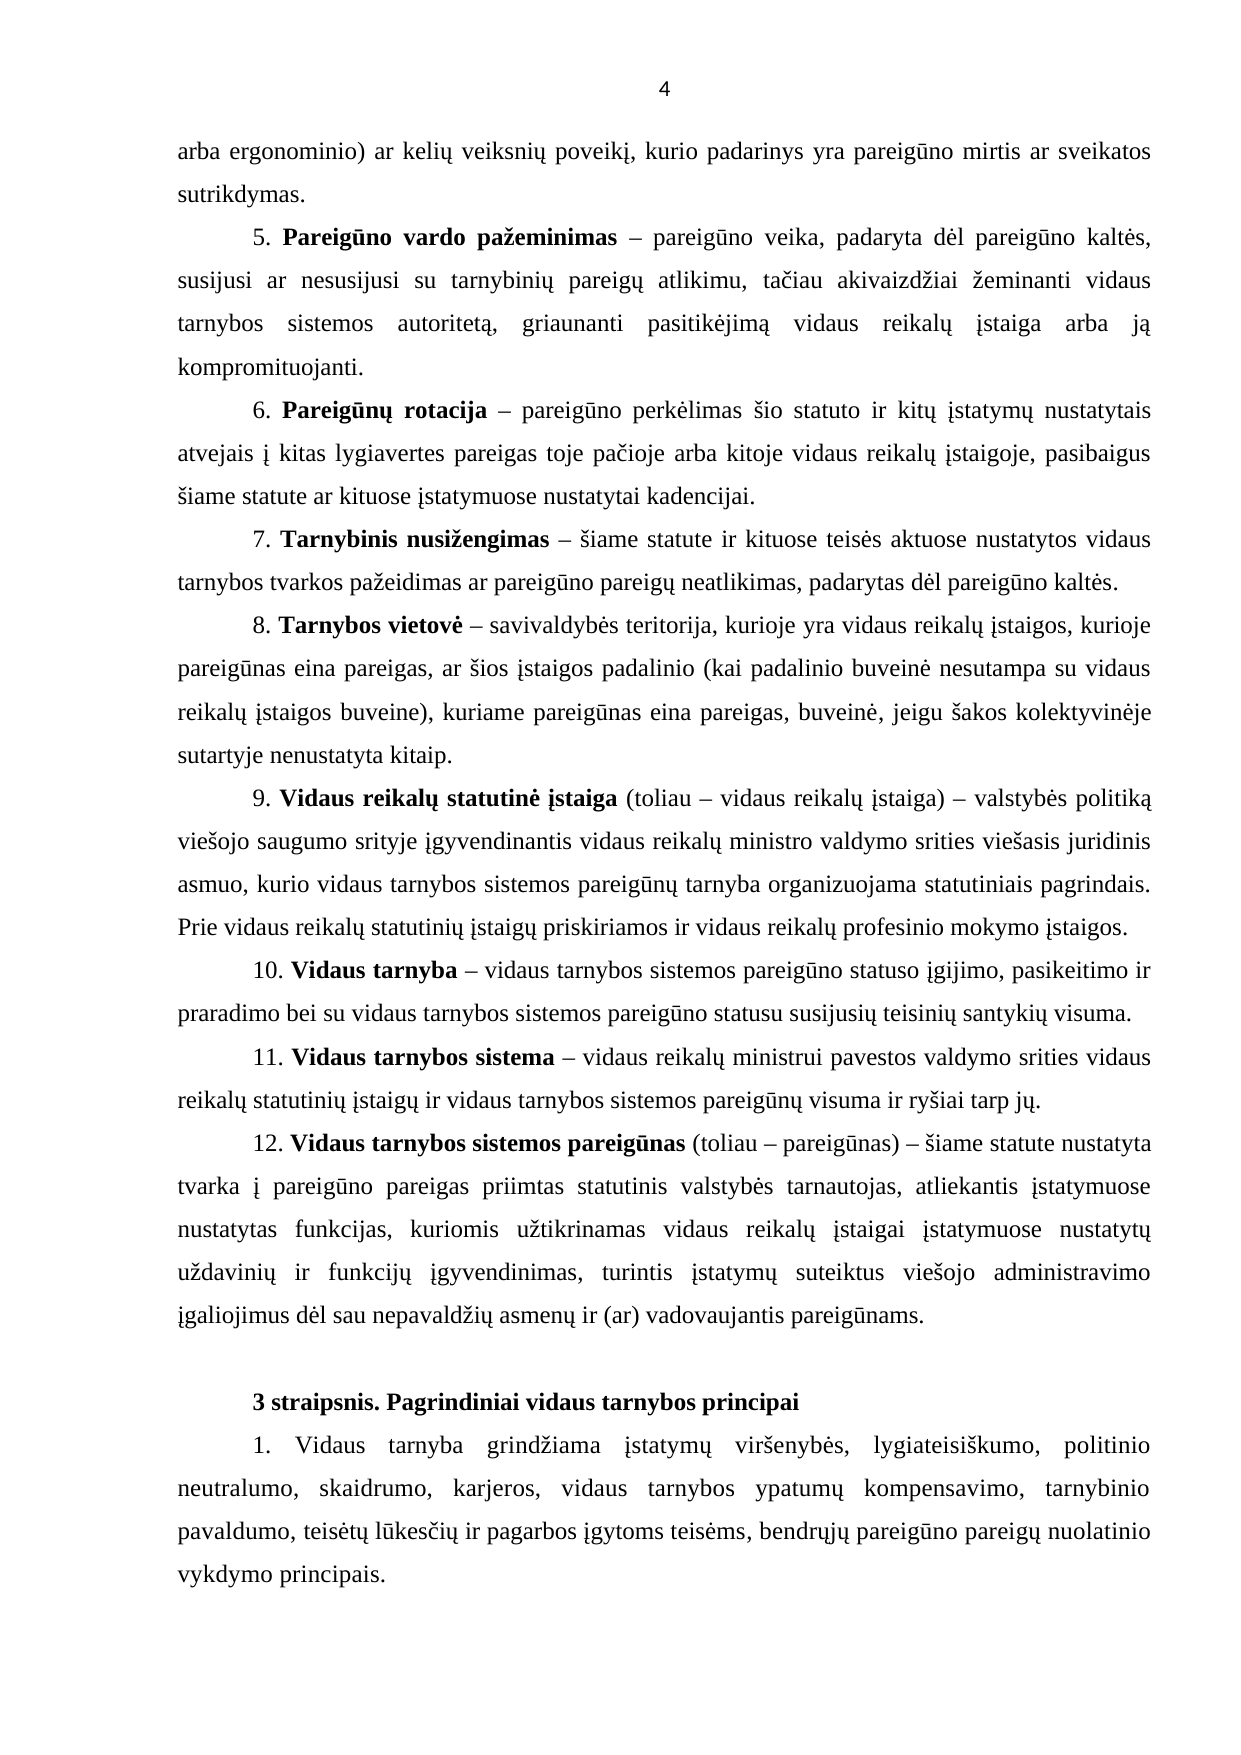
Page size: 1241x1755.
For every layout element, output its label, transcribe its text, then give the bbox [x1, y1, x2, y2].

text 5. Pareigūno vardo pažeminimas – pareigūno veika, padaryta dėl pareigūno kaltės, susijusi ar nesusijusi su tarnybinių pareigų atlikimu, tačiau akivaizdžiai žeminanti vidaus tarnybos sistemos autoritetą, griaunanti pasitikėjimą vidaus reikalų įstaiga arba ją kompromituojanti. [177, 222, 1152, 380]
text 12. Vidaus tarnybos sistemos pareigūnas (toliau – pareigūnas) – šiame statute nustatyta tvarka į pareigūno pareigas priimtas statutinis valstybės tarnautojas, atliekantis įstatymuose nustatytas funkcijas, kuriomis užtikrinamas vidaus reikalų įstaigai įstatymuose nustatytų uždavinių ir funkcijų įgyvendinimas, turintis įstatymų suteiktus viešojo administravimo įgaliojimus dėl sau nepavaldžių asmenų ir (ar) vadovaujantis pareigūnams. [177, 1128, 1152, 1329]
text arba ergonominio) ar kelių veiksnių poveikį, kurio padarinys yra pareigūno mirtis ar sveikatos sutrikdymas. [177, 136, 1152, 208]
text 11. Vidaus tarnybos sistema – vidaus reikalų ministrui pavestos valdymo srities vidaus reikalų statutinių įstaigų ir vidaus tarnybos sistemos pareigūnų visuma ir ryšiai tarp jų. [177, 1042, 1152, 1113]
text 1. Vidaus tarnyba grindžiama įstatymų viršenybės, lygiateisiškumo, politinio neutralumo, skaidrumo, karjeros, vidaus tarnybos ypatumų kompensavimo, tarnybinio pavaldumo, teisėtų lūkesčių ir pagarbos įgytoms teisėms, bendrųjų pareigūno pareigų nuolatinio vykdymo principais. [177, 1430, 1152, 1588]
text 10. Vidaus tarnyba – vidaus tarnybos sistemos pareigūno statuso įgijimo, pasikeitimo ir praradimo bei su vidaus tarnybos sistemos pareigūno statusu susijusių teisinių santykių visuma. [177, 955, 1152, 1027]
text 3 straipsnis. Pagrindiniai vidaus tarnybos principai [177, 1387, 1152, 1415]
text 6. Pareigūnų rotacija – pareigūno perkėlimas šio statuto ir kitų įstatymų nustatytais atvejais į kitas lygiavertes pareigas toje pačioje arba kitoje vidaus reikalų įstaigoje, pasibaigus šiame statute ar kituose įstatymuose nustatytai kadencijai. [177, 395, 1152, 510]
text 9. Vidaus reikalų statutinė įstaiga (toliau – vidaus reikalų įstaiga) – valstybės politiką viešojo saugumo srityje įgyvendinantis vidaus reikalų ministro valdymo srities viešasis juridinis asmuo, kurio vidaus tarnybos sistemos pareigūnų tarnyba organizuojama statutiniais pagrindais. Prie vidaus reikalų statutinių įstaigų priskiriamos ir vidaus reikalų profesinio mokymo įstaigos. [177, 783, 1152, 941]
text 7. Tarnybinis nusižengimas – šiame statute ir kituose teisės aktuose nustatytos vidaus tarnybos tvarkos pažeidimas ar pareigūno pareigų neatlikimas, padarytas dėl pareigūno kaltės. [177, 524, 1152, 596]
text 8. Tarnybos vietovė – savivaldybės teritorija, kurioje yra vidaus reikalų įstaigos, kurioje pareigūnas eina pareigas, ar šios įstaigos padalinio (kai padalinio buveinė nesutampa su vidaus reikalų įstaigos buveine), kuriame pareigūnas eina pareigas, buveinė, jeigu šakos kolektyvinėje sutartyje nenustatyta kitaip. [177, 610, 1152, 768]
